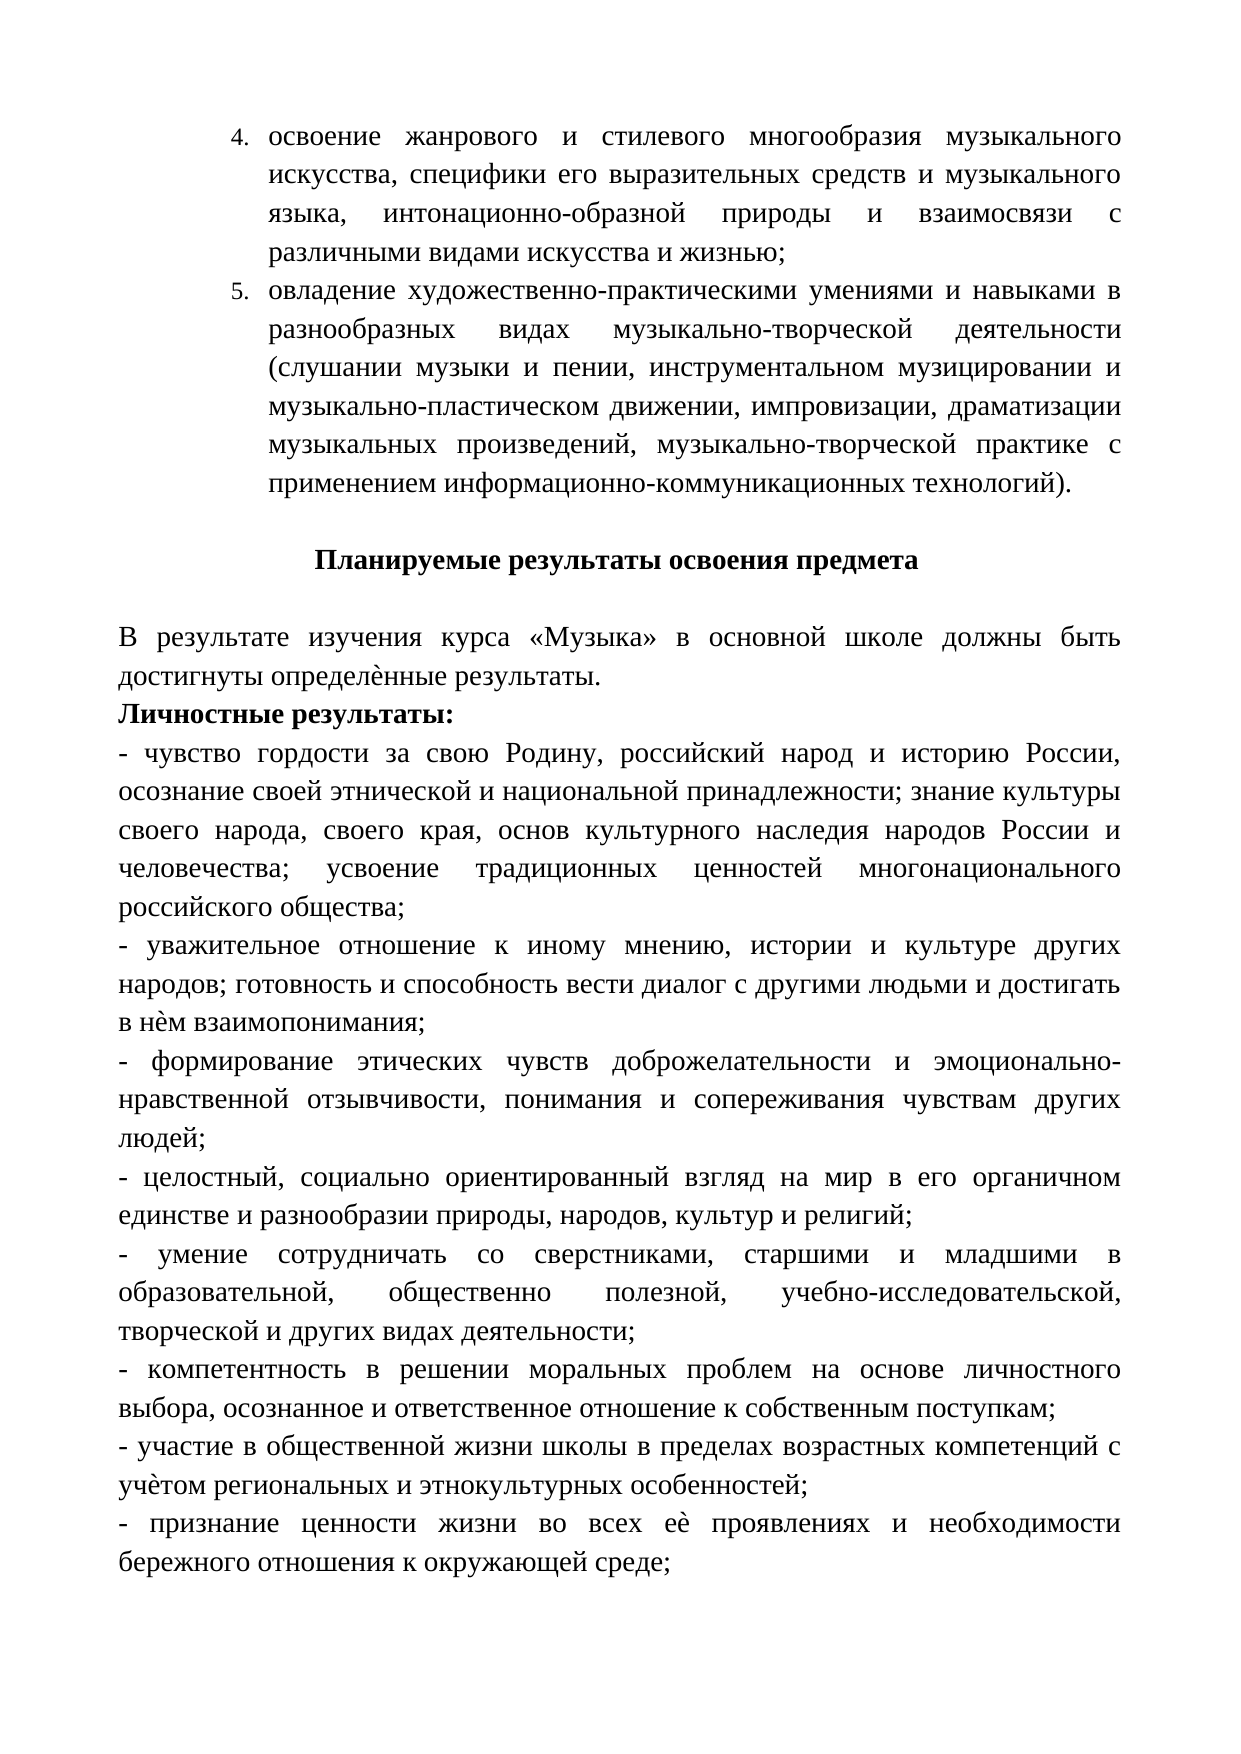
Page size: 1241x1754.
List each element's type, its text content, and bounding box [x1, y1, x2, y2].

text - целостный, социально ориентированный взгляд на мир в его органичном единстве и разнообразии природы, народов, культур и религий; [118, 1159, 1122, 1231]
text Личностные результаты: [118, 696, 1122, 730]
text - умение сотрудничать со сверстниками, старшими и младшими в образовательной, общественно полезной, учебно-исследовательской, творческой и других видах деятельности; [118, 1236, 1122, 1346]
text - чувство гордости за свою Родину, российский народ и историю России, осознание своей этнической и национальной принадлежности; знание культуры своего народа, своего края, основ культурного наследия народов России и человечества; усвоение традиционных ценностей многонационального российского общества; [118, 735, 1122, 922]
text В результате изучения курса «Музыка» в основной школе должны быть достигнуты определѐнные результаты. [118, 619, 1122, 691]
list освоение жанрового и стилевого многообразия музыкального искусства, специфики его выразительных средств и музыкального языка, интонационно-образной природы и взаимосвязи с различными видами искусства и жизнью; [231, 118, 1122, 267]
text - признание ценности жизни во всех еѐ проявлениях и необходимости бережного отношения к окружающей среде; [118, 1506, 1122, 1578]
text Планируемые результаты освоения предмета [118, 542, 1122, 576]
list овладение художественно-практическими умениями и навыками в разнообразных видах музыкально-творческой деятельности (слушании музыки и пении, инструментальном музицировании и музыкально-пластическом движении, импровизации, драматизации музыкальных произведений, музыкально-творческой практике с применением информационно-коммуникационных технологий). [231, 272, 1122, 498]
text - участие в общественной жизни школы в пределах возрастных компетенций с учѐтом региональных и этнокультурных особенностей; [118, 1428, 1122, 1501]
text - уважительное отношение к иному мнению, истории и культуре других народов; готовность и способность вести диалог с другими людьми и достигать в нѐм взаимопонимания; [118, 927, 1122, 1038]
text - компетентность в решении моральных проблем на основе личностного выбора, осознанное и ответственное отношение к собственным поступкам; [118, 1351, 1122, 1423]
text - формирование этических чувств доброжелательности и эмоционально-нравственной отзывчивости, понимания и сопереживания чувствам других людей; [118, 1043, 1122, 1154]
